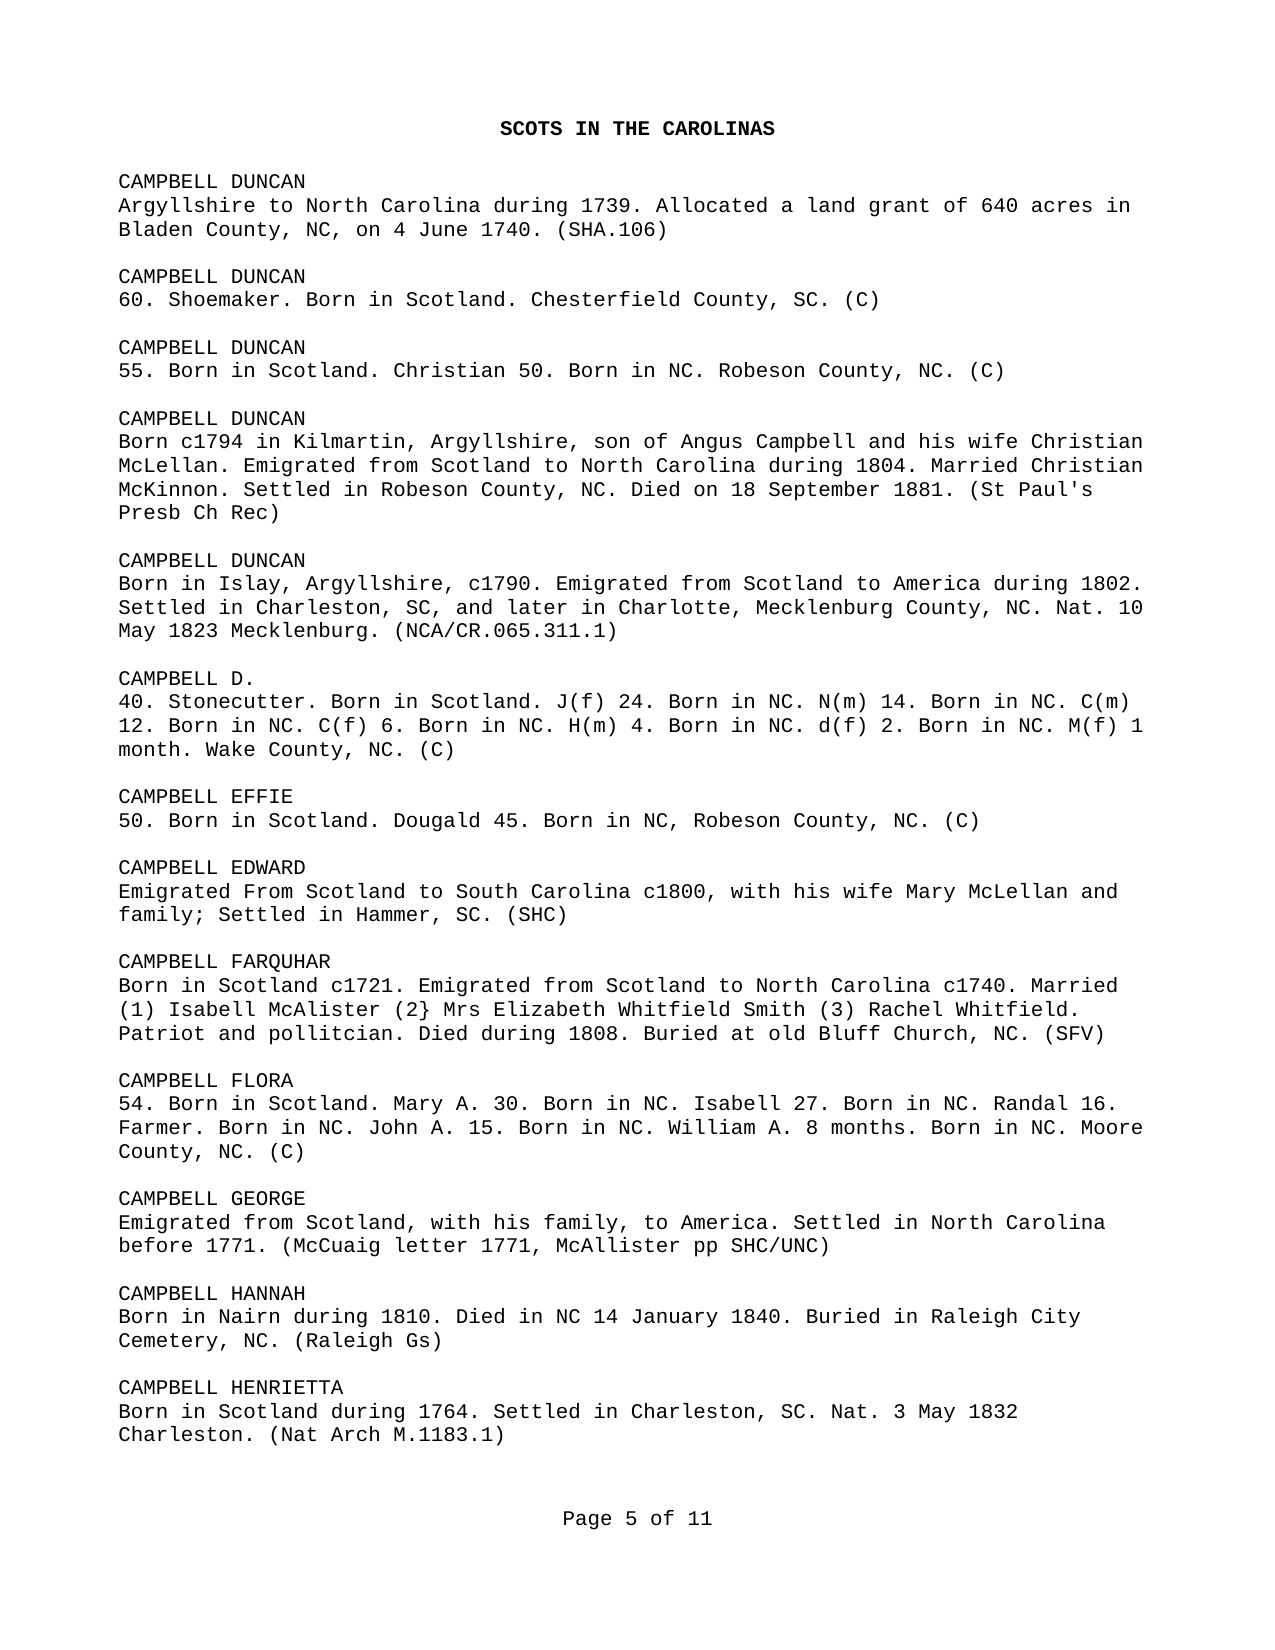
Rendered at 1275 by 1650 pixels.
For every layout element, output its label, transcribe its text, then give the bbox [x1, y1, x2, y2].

text CAMPBELL EDWARD [118, 857, 1157, 881]
text 54. Born in Scotland. Mary A. 30. Born in NC. Isabell 27. Born in NC. Randal 16. Farmer. Born in NC. John A. 15. Born in NC. William A. 8 months. Born in NC. Moore County, NC. (C) [118, 1093, 1157, 1164]
text CAMPBELL DUNCAN [118, 337, 1157, 360]
text Born in Islay, Argyllshire, c1790. Emigrated from Scotland to America during 1802. Settled in Charleston, SC, and later in Charlotte, Mecklenburg County, NC. Nat. 10 May 1823 Mecklenburg. (NCA/CR.065.311.1) [118, 573, 1157, 644]
text 55. Born in Scotland. Christian 50. Born in NC. Robeson County, NC. (C) [118, 360, 1157, 384]
text CAMPBELL EFFIE [118, 786, 1157, 810]
text 40. Stonecutter. Born in Scotland. J(f) 24. Born in NC. N(m) 14. Born in NC. C(m) 12. Born in NC. C(f) 6. Born in NC. H(m) 4. Born in NC. d(f) 2. Born in NC. M(f) 1 month. Wake County, NC. (C) [118, 691, 1157, 762]
text Emigrated from Scotland, with his family, to America. Settled in North Carolina before 1771. (McCuaig letter 1771, McAllister pp SHC/UNC) [118, 1212, 1157, 1259]
text 60. Shoemaker. Born in Scotland. Chesterfield County, SC. (C) [118, 289, 1157, 313]
text Emigrated From Scotland to South Carolina c1800, with his wife Mary McLellan and family; Settled in Hammer, SC. (SHC) [118, 881, 1157, 928]
text McKinnon. Settled in Robeson County, NC. Died on 18 September 1881. (St Paul's Presb Ch Rec) [118, 479, 1157, 526]
text CAMPBELL DUNCAN [118, 408, 1157, 431]
text Born in Scotland during 1764. Settled in Charleston, SC. Nat. 3 May 1832 Charleston. (Nat Arch M.1183.1) [118, 1401, 1157, 1448]
text CAMPBELL DUNCAN [118, 549, 1157, 573]
text CAMPBELL D. [118, 668, 1157, 691]
text CAMPBELL GEORGE [118, 1188, 1157, 1212]
text Born in Scotland c1721. Emigrated from Scotland to North Carolina c1740. Married (1) Isabell McAlister (2} Mrs Elizabeth Whitfield Smith (3) Rachel Whitfield. Patriot and pollitcian. Died during 1808. Buried at old Bluff Church, NC. (SFV) [118, 975, 1157, 1046]
text CAMPBELL FARQUHAR [118, 952, 1157, 975]
text Born in Nairn during 1810. Died in NC 14 January 1840. Buried in Raleigh City Cemetery, NC. (Raleigh Gs) [118, 1306, 1157, 1353]
text 50. Born in Scotland. Dougald 45. Born in NC, Robeson County, NC. (C) [118, 810, 1157, 833]
text Born c1794 in Kilmartin, Argyllshire, son of Angus Campbell and his wife Christian McLellan. Emigrated from Scotland to North Carolina during 1804. Married Christian [118, 431, 1157, 479]
text CAMPBELL HANNAH [118, 1283, 1157, 1306]
text Argyllshire to North Carolina during 1739. Allocated a land grant of 640 acres in Bladen County, NC, on 4 June 1740. (SHA.106) [118, 195, 1157, 242]
text CAMPBELL DUNCAN [118, 266, 1157, 289]
text CAMPBELL FLORA [118, 1070, 1157, 1093]
text CAMPBELL HENRIETTA [118, 1377, 1157, 1401]
text CAMPBELL DUNCAN [118, 171, 1157, 195]
